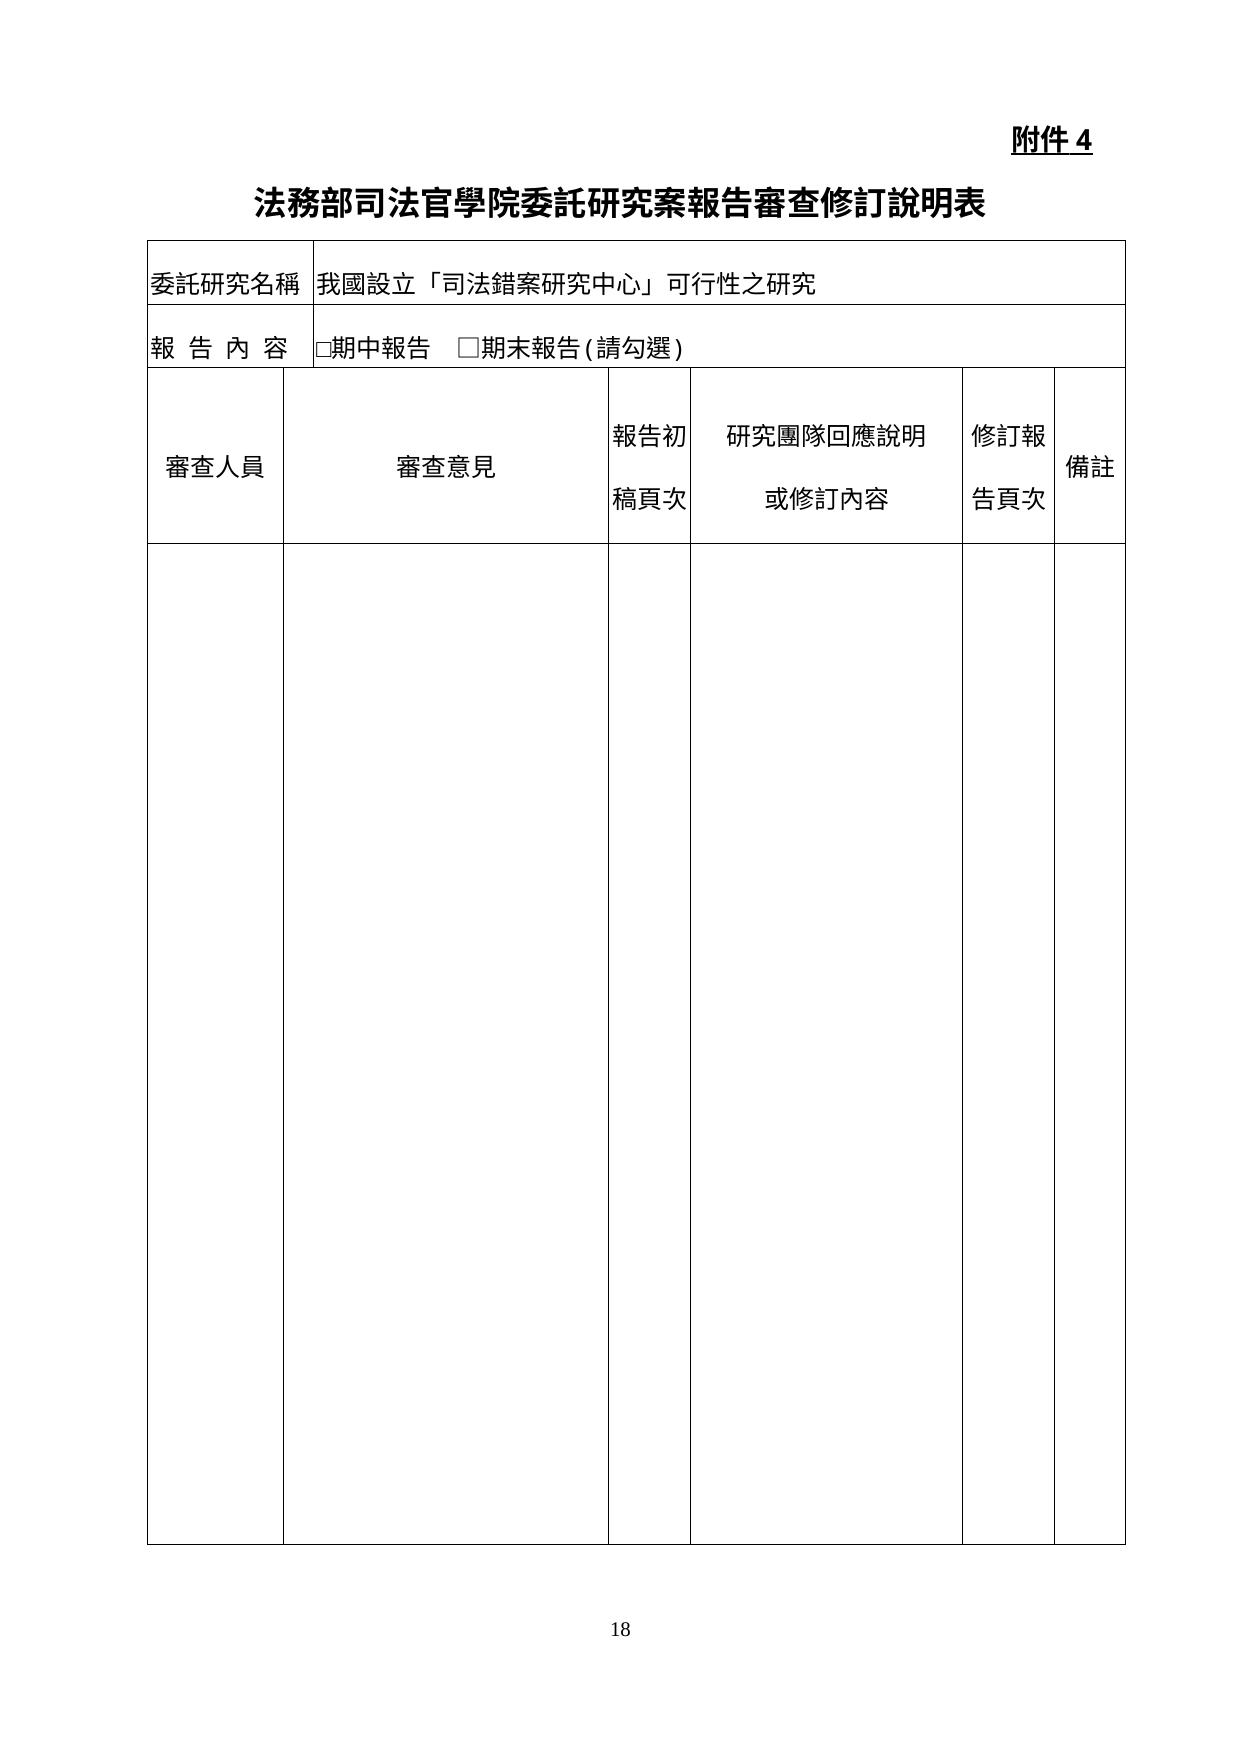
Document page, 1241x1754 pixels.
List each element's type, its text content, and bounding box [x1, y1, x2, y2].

table_cell □期中報告 □期末報告(請勾選) [314, 305, 1125, 367]
table_cell 備註 [1055, 368, 1125, 543]
text 法務部司法官學院委託研究案報告審查修訂說明表 [148, 159, 1092, 221]
table_cell [609, 544, 690, 1544]
table_cell 報 告 內 容 [148, 305, 313, 367]
table_cell 審查人員 [148, 368, 283, 543]
table_cell 修訂報告頁次 [963, 368, 1054, 543]
table_cell [691, 544, 962, 1544]
text 附件4 [148, 96, 1092, 159]
table_cell 研究團隊回應說明 或修訂內容 [691, 368, 962, 543]
table_header 委託研究名稱 [148, 241, 313, 303]
table_cell [148, 544, 283, 1544]
table_header 我國設立「司法錯案研究中心」可行性之研究 [314, 241, 1125, 303]
table_cell [284, 544, 608, 1544]
table_cell [1055, 544, 1125, 1544]
table_cell [963, 544, 1054, 1544]
table_cell 報告初稿頁次 [609, 368, 690, 543]
table_cell 審查意見 [284, 368, 608, 543]
